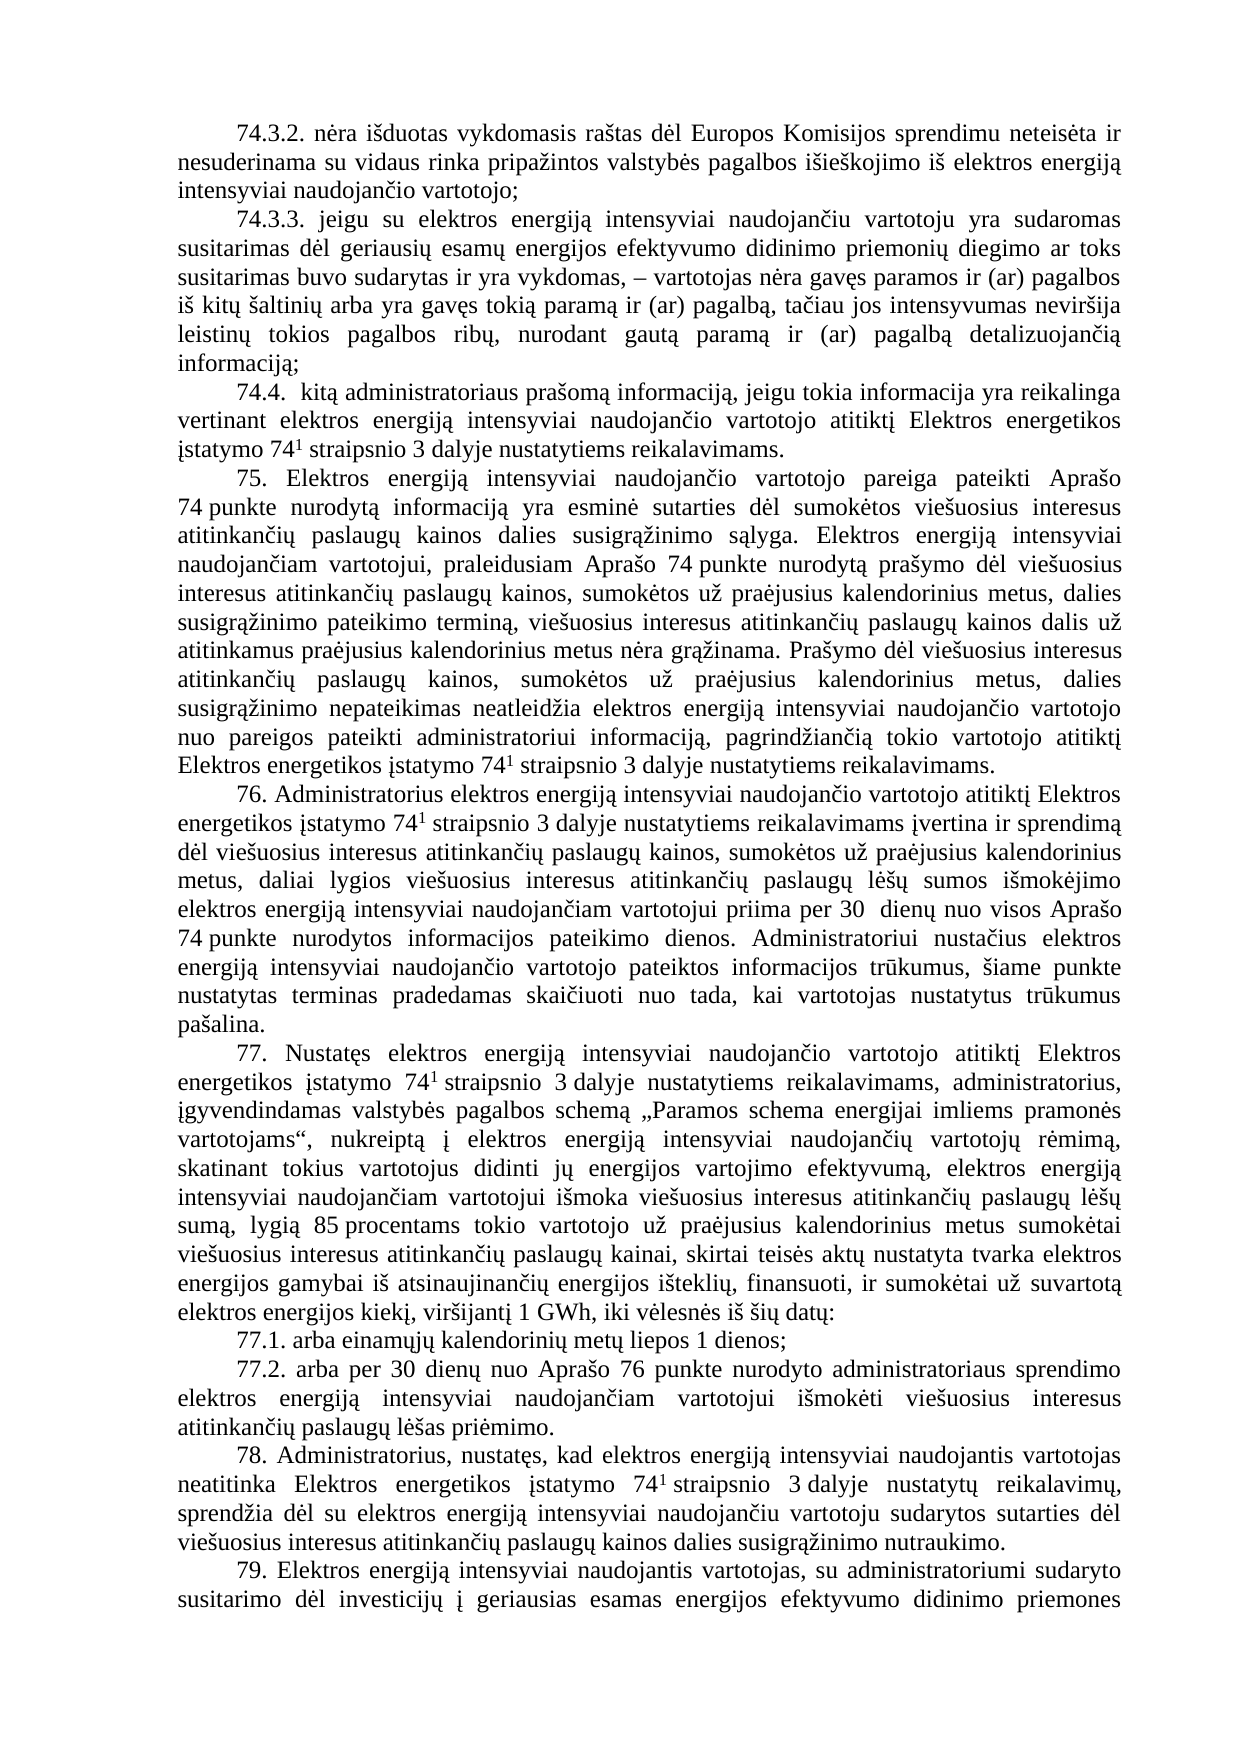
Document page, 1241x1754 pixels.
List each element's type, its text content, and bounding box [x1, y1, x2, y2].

text 75. Elektros energiją intensyviai naudojančio vartotojo pareiga pateikti Aprašo 74 punkte nurodytą informaciją yra esminė sutarties dėl sumokėtos viešuosius interesus atitinkančių paslaugų kainos dalies susigrąžinimo sąlyga. Elektros energiją intensyviai naudojančiam vartotojui, praleidusiam Aprašo 74 punkte nurodytą prašymo dėl viešuosius interesus atitinkančių paslaugų kainos, sumokėtos už praėjusius kalendorinius metus, dalies susigrąžinimo pateikimo terminą, viešuosius interesus atitinkančių paslaugų kainos dalis už atitinkamus praėjusius kalendorinius metus nėra grąžinama. Prašymo dėl viešuosius interesus atitinkančių paslaugų kainos, sumokėtos už praėjusius kalendorinius metus, dalies susigrąžinimo nepateikimas neatleidžia elektros energiją intensyviai naudojančio vartotojo nuo pareigos pateikti administratoriui informaciją, pagrindžiančią tokio vartotojo atitiktį Elektros energetikos įstatymo 741 straipsnio 3 dalyje nustatytiems reikalavimams. [177, 463, 1122, 779]
text 76. Administratorius elektros energiją intensyviai naudojančio vartotojo atitiktį Elektros energetikos įstatymo 741 straipsnio 3 dalyje nustatytiems reikalavimams įvertina ir sprendimą dėl viešuosius interesus atitinkančių paslaugų kainos, sumokėtos už praėjusius kalendorinius metus, daliai lygios viešuosius interesus atitinkančių paslaugų lėšų sumos išmokėjimo elektros energiją intensyviai naudojančiam vartotojui priima per 30 dienų nuo visos Aprašo 74 punkte nurodytos informacijos pateikimo dienos. Administratoriui nustačius elektros energiją intensyviai naudojančio vartotojo pateiktos informacijos trūkumus, šiame punkte nustatytas terminas pradedamas skaičiuoti nuo tada, kai vartotojas nustatytus trūkumus pašalina. [177, 779, 1122, 1038]
text 77.2. arba per 30 dienų nuo Aprašo 76 punkte nurodyto administratoriaus sprendimo elektros energiją intensyviai naudojančiam vartotojui išmokėti viešuosius interesus atitinkančių paslaugų lėšas priėmimo. [177, 1354, 1122, 1441]
text 77.1. arba einamųjų kalendorinių metų liepos 1 dienos; [177, 1326, 1122, 1354]
text 74.3.3. jeigu su elektros energiją intensyviai naudojančiu vartotoju yra sudaromas susitarimas dėl geriausių esamų energijos efektyvumo didinimo priemonių diegimo ar toks susitarimas buvo sudarytas ir yra vykdomas, – vartotojas nėra gavęs paramos ir (ar) pagalbos iš kitų šaltinių arba yra gavęs tokią paramą ir (ar) pagalbą, tačiau jos intensyvumas neviršija leistinų tokios pagalbos ribų, nurodant gautą paramą ir (ar) pagalbą detalizuojančią informaciją; [177, 204, 1122, 377]
text 78. Administratorius, nustatęs, kad elektros energiją intensyviai naudojantis vartotojas neatitinka Elektros energetikos įstatymo 741 straipsnio 3 dalyje nustatytų reikalavimų, sprendžia dėl su elektros energiją intensyviai naudojančiu vartotoju sudarytos sutarties dėl viešuosius interesus atitinkančių paslaugų kainos dalies susigrąžinimo nutraukimo. [177, 1441, 1122, 1556]
text 77. Nustatęs elektros energiją intensyviai naudojančio vartotojo atitiktį Elektros energetikos įstatymo 741 straipsnio 3 dalyje nustatytiems reikalavimams, administratorius, įgyvendindamas valstybės pagalbos schemą „Paramos schema energijai imliems pramonės vartotojams“, nukreiptą į elektros energiją intensyviai naudojančių vartotojų rėmimą, skatinant tokius vartotojus didinti jų energijos vartojimo efektyvumą, elektros energiją intensyviai naudojančiam vartotojui išmoka viešuosius interesus atitinkančių paslaugų lėšų sumą, lygią 85 procentams tokio vartotojo už praėjusius kalendorinius metus sumokėtai viešuosius interesus atitinkančių paslaugų kainai, skirtai teisės aktų nustatyta tvarka elektros energijos gamybai iš atsinaujinančių energijos išteklių, finansuoti, ir sumokėtai už suvartotą elektros energijos kiekį, viršijantį 1 GWh, iki vėlesnės iš šių datų: [177, 1038, 1122, 1326]
text 74.4. kitą administratoriaus prašomą informaciją, jeigu tokia informacija yra reikalinga vertinant elektros energiją intensyviai naudojančio vartotojo atitiktį Elektros energetikos įstatymo 741 straipsnio 3 dalyje nustatytiems reikalavimams. [177, 377, 1122, 463]
text 74.3.2. nėra išduotas vykdomasis raštas dėl Europos Komisijos sprendimu neteisėta ir nesuderinama su vidaus rinka pripažintos valstybės pagalbos išieškojimo iš elektros energiją intensyviai naudojančio vartotojo; [177, 118, 1122, 204]
text 79. Elektros energiją intensyviai naudojantis vartotojas, su administratoriumi sudaryto susitarimo dėl investicijų į geriausias esamas energijos efektyvumo didinimo priemones [177, 1556, 1122, 1613]
